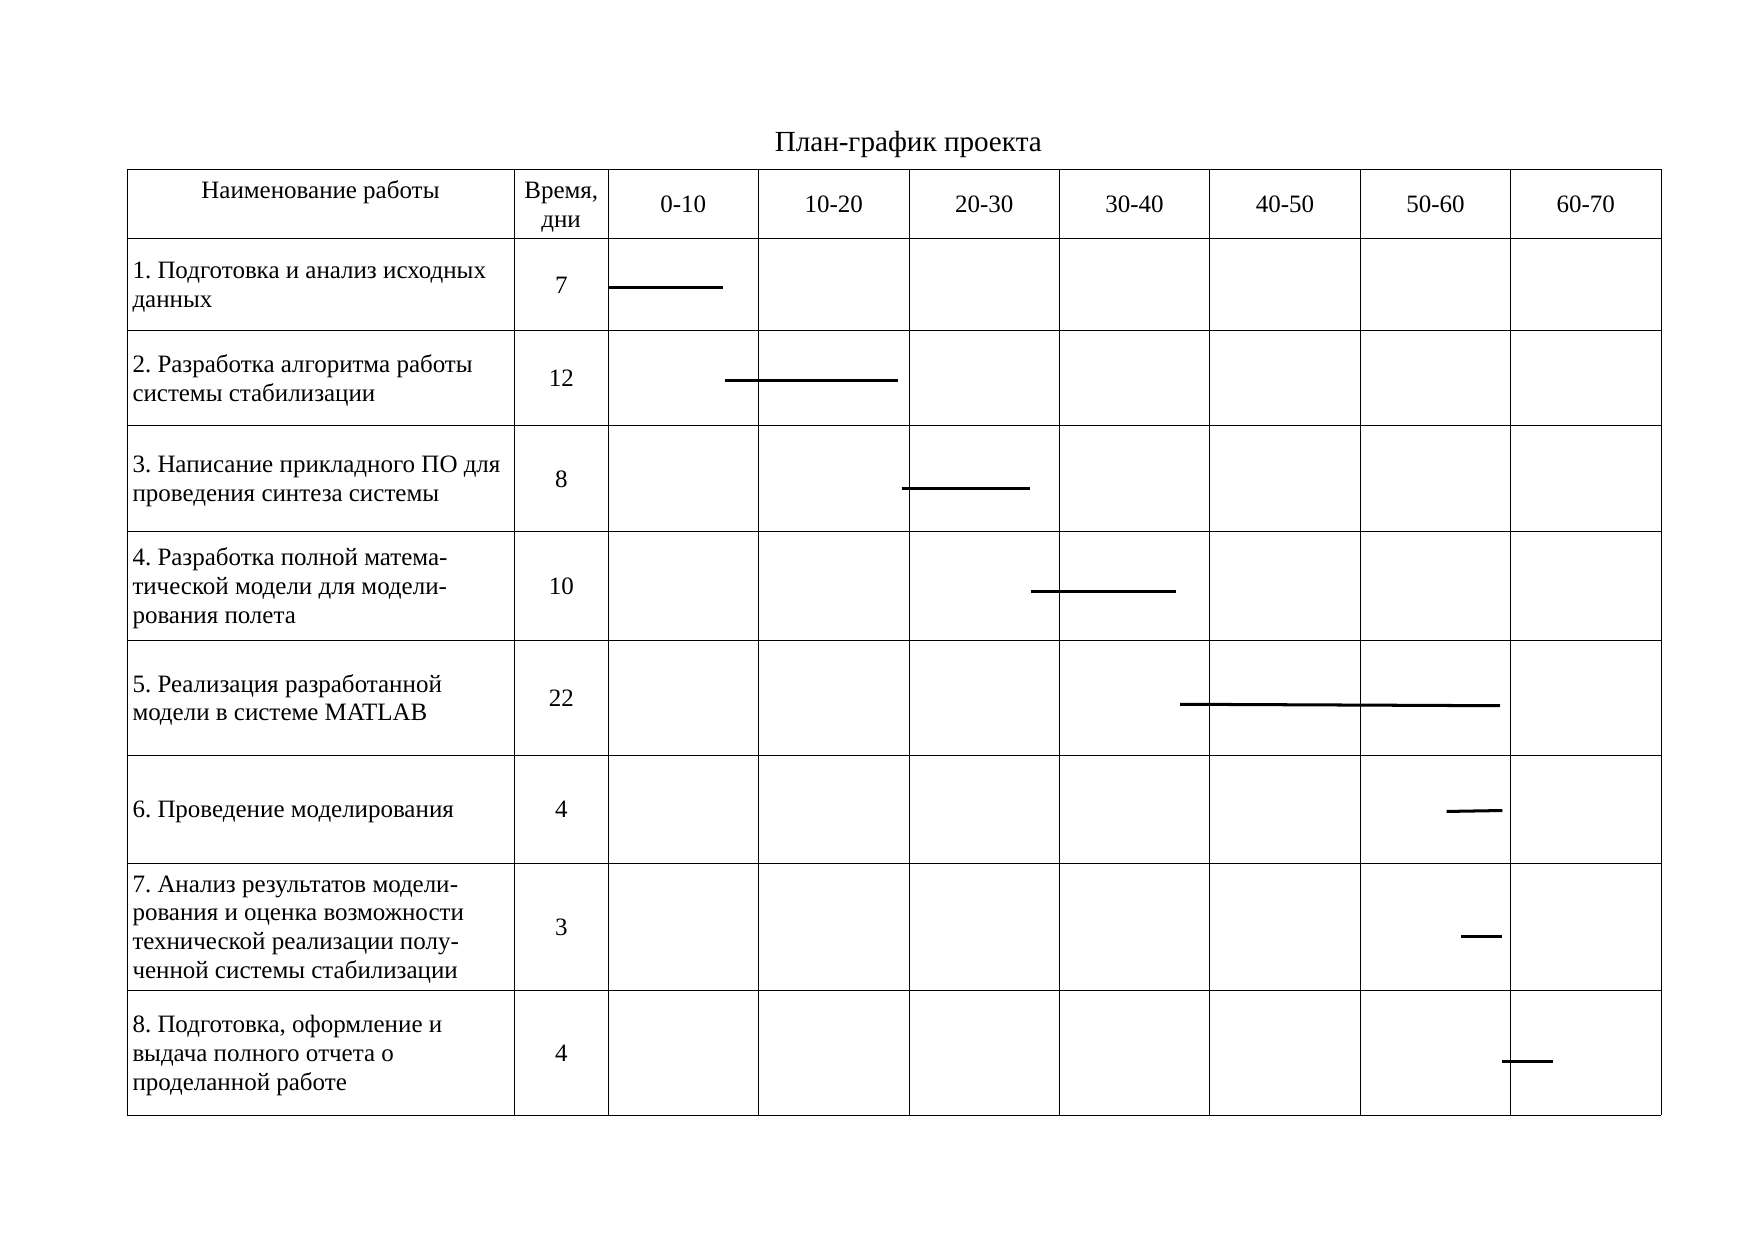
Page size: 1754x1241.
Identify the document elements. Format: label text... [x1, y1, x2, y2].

table_cell 12 [515, 331, 608, 425]
table_cell [1511, 991, 1661, 1115]
table_cell [1511, 864, 1661, 989]
table_cell [910, 756, 1059, 863]
table_cell [1210, 331, 1360, 425]
table_cell [1361, 991, 1510, 1115]
table_cell [609, 532, 758, 640]
table_cell [1210, 864, 1360, 989]
table_cell [910, 426, 1059, 531]
table_cell [1210, 532, 1360, 640]
table_cell [1060, 991, 1209, 1115]
table_cell [1361, 331, 1510, 425]
table_cell [1060, 239, 1209, 330]
table_cell 8. Подготовка, оформление и выдача полного отчета о проделанной работе [128, 991, 514, 1115]
table_cell 22 [515, 641, 608, 755]
table_cell 3 [515, 864, 608, 989]
table_cell [609, 426, 758, 531]
table_cell 1. Подготовка и анализ исходных данных [128, 239, 514, 330]
table_cell [910, 864, 1059, 989]
table_cell [1511, 331, 1661, 425]
table_cell [759, 864, 909, 989]
table_cell [1361, 641, 1510, 755]
table_cell [1361, 864, 1510, 989]
table_cell 5. Реализация разработанной модели в системе MATLAB [128, 641, 514, 755]
table_cell [1511, 641, 1661, 755]
table_cell 7. Анализ результатов модели- рования и оценка возможности технической реализации полу- ченной системы стабилизации [128, 864, 514, 989]
table_cell 7 [515, 239, 608, 330]
table_cell [1361, 532, 1510, 640]
table_cell [759, 331, 909, 425]
table_cell [1511, 239, 1661, 330]
table_cell [910, 991, 1059, 1115]
table_cell [1060, 641, 1209, 755]
table_cell [1060, 756, 1209, 863]
table_cell [1210, 991, 1360, 1115]
table_cell [1210, 239, 1360, 330]
table_cell [759, 239, 909, 330]
text План-график проекта [155, 124, 1662, 157]
table_cell 4 [515, 756, 608, 863]
table_cell [759, 426, 909, 531]
table_cell [910, 331, 1059, 425]
table_cell [1361, 426, 1510, 531]
table_header Наименование работы [128, 170, 514, 238]
table_cell [1210, 706, 1360, 755]
table_header 0-10 [609, 170, 758, 238]
table_header 20-30 [910, 170, 1059, 238]
table_cell [759, 756, 909, 863]
table_cell [609, 331, 758, 425]
table_header 10-20 [759, 170, 909, 238]
table_cell 3. Написание прикладного ПО для проведения синтеза системы [128, 426, 514, 531]
table_cell [759, 532, 909, 640]
table_cell [759, 641, 909, 755]
table_cell 2. Разработка алгоритма работы системы стабилизации [128, 331, 514, 425]
table_cell [609, 756, 758, 863]
table_cell 6. Проведение моделирования [128, 756, 514, 863]
table_cell [609, 864, 758, 989]
table_header 60-70 [1511, 170, 1661, 238]
table_cell [609, 641, 758, 755]
table_header 30-40 [1060, 170, 1209, 238]
table_cell [1060, 426, 1209, 531]
table_cell [910, 239, 1059, 330]
table_cell 8 [515, 426, 608, 531]
table_cell [1060, 864, 1209, 989]
table_cell 4. Разработка полной матема- тической модели для модели- рования полета [128, 532, 514, 640]
table_cell 4 [515, 991, 608, 1115]
table_header Время, дни [515, 170, 608, 238]
table_cell [1060, 532, 1209, 640]
table_header 50-60 [1361, 170, 1510, 238]
table_cell [1060, 331, 1209, 425]
table_cell [609, 991, 758, 1115]
table_cell [1511, 756, 1661, 863]
table_cell [609, 239, 758, 330]
table_cell [1361, 239, 1510, 330]
table_cell [1511, 532, 1661, 640]
table_cell 10 [515, 532, 608, 640]
table_cell [1210, 756, 1360, 863]
table_cell [759, 991, 909, 1115]
table_cell [910, 641, 1059, 755]
table_cell [1210, 641, 1360, 703]
table_header 40-50 [1210, 170, 1360, 238]
table_cell [1210, 426, 1360, 531]
table_cell [1511, 426, 1661, 531]
table_cell [1361, 756, 1510, 863]
table_cell [910, 532, 1059, 640]
